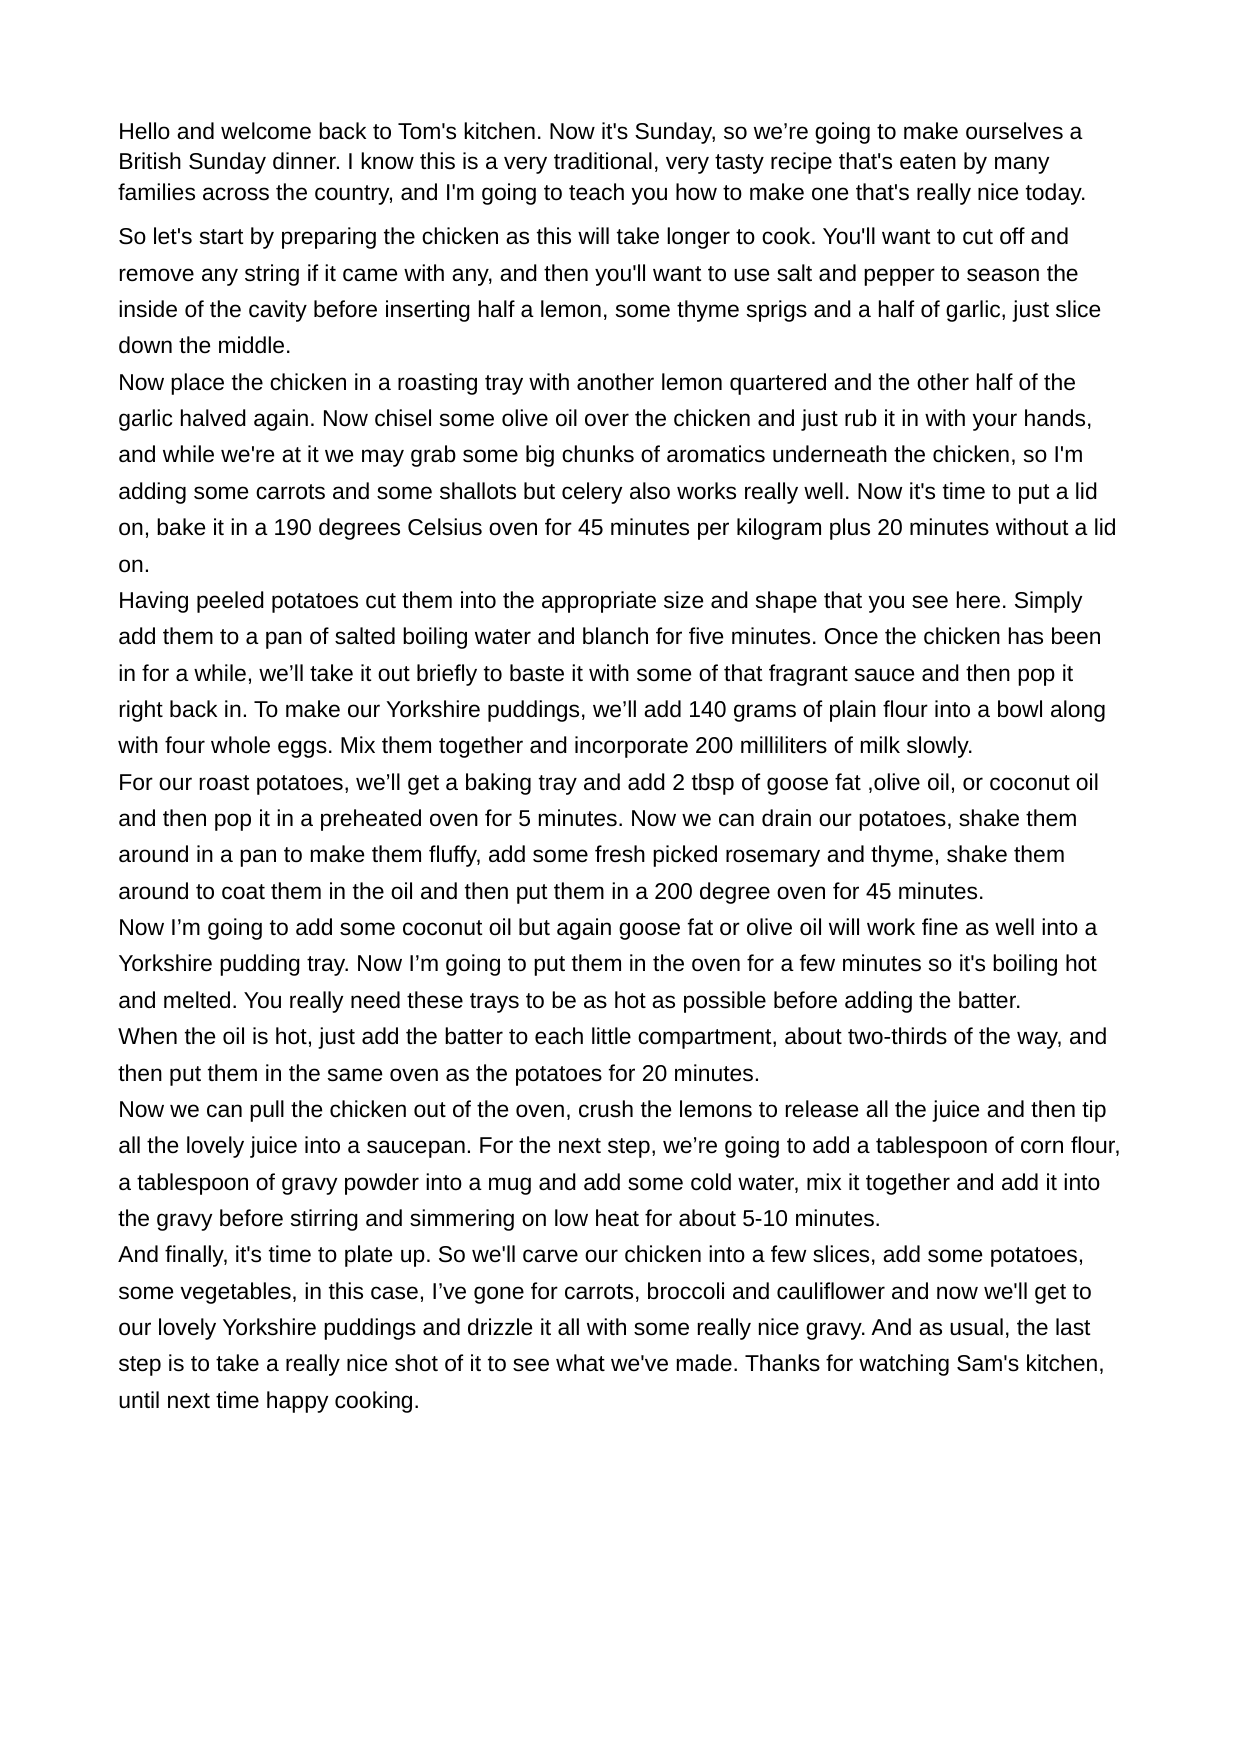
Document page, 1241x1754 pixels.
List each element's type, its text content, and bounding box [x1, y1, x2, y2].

text Now place the chicken in a roasting tray with another lemon quartered and the other half of the garlic halved again. Now chisel some olive oil over the chicken and just rub it in with your hands, and while we're at it we may grab some big chunks of aromatics underneath the chicken, so I'm adding some carrots and some shallots but celery also works really well. Now it's time to put a lid on, bake it in a 190 degrees Celsius oven for 45 minutes per kilogram plus 20 minutes without a lid on. [118, 369, 1122, 577]
text Now we can pull the chicken out of the oven, crush the lemons to release all the juice and then tip all the lovely juice into a saucepan. For the next step, we’re going to add a tablespoon of corn flour, a tablespoon of gravy powder into a mug and add some cold water, mix it together and add it into the gravy before stirring and simmering on low heat for about 5-10 minutes. [118, 1096, 1122, 1231]
text And finally, it's time to plate up. So we'll carve our chicken into a few slices, add some potatoes, some vegetables, in this case, I’ve gone for carrots, broccoli and cauliflower and now we'll get to our lovely Yorkshire puddings and drizzle it all with some really nice gravy. And as usual, the last step is to take a really nice shot of it to see what we've made. Thanks for watching Sam's kitchen, until next time happy cooking. [118, 1241, 1122, 1413]
text Having peeled potatoes cut them into the appropriate size and shape that you see here. Simply add them to a pan of salted boiling water and blanch for five minutes. Once the chicken has been in for a while, we’ll take it out briefly to baste it with some of that fragrant sauce and then pop it right back in. To make our Yorkshire puddings, we’ll add 140 grams of plain flour into a bowl along with four whole eggs. Mix them together and incorporate 200 milliliters of milk slowly. [118, 587, 1122, 759]
text Now I’m going to add some coconut oil but again goose fat or olive oil will work fine as well into a Yorkshire pudding tray. Now I’m going to put them in the oven for a few minutes so it's boiling hot and melted. You really need these trays to be as hot as possible before adding the batter. [118, 914, 1122, 1013]
text For our roast potatoes, we’ll get a baking tray and add 2 tbsp of goose fat ,olive oil, or coconut oil and then pop it in a preheated oven for 5 minutes. Now we can drain our potatoes, shake them around in a pan to make them fluffy, add some fresh picked rosemary and thyme, shake them around to coat them in the oil and then put them in a 200 degree oven for 45 minutes. [118, 769, 1122, 904]
text Hello and welcome back to Tom's kitchen. Now it's Sunday, so we’re going to make ourselves a British Sunday dinner. I know this is a very traditional, very tasty recipe that's eaten by many families across the country, and I'm going to teach you how to make one that's really nice today. [118, 118, 1122, 205]
text So let's start by preparing the chicken as this will take longer to cook. You'll want to cut off and remove any string if it came with any, and then you'll want to use salt and pepper to season the inside of the cavity before inserting half a lemon, some thyme sprigs and a half of garlic, just slice down the middle. [118, 223, 1122, 359]
text When the oil is hot, just add the batter to each little compartment, about two-thirds of the way, and then put them in the same oven as the potatoes for 20 minutes. [118, 1023, 1122, 1086]
